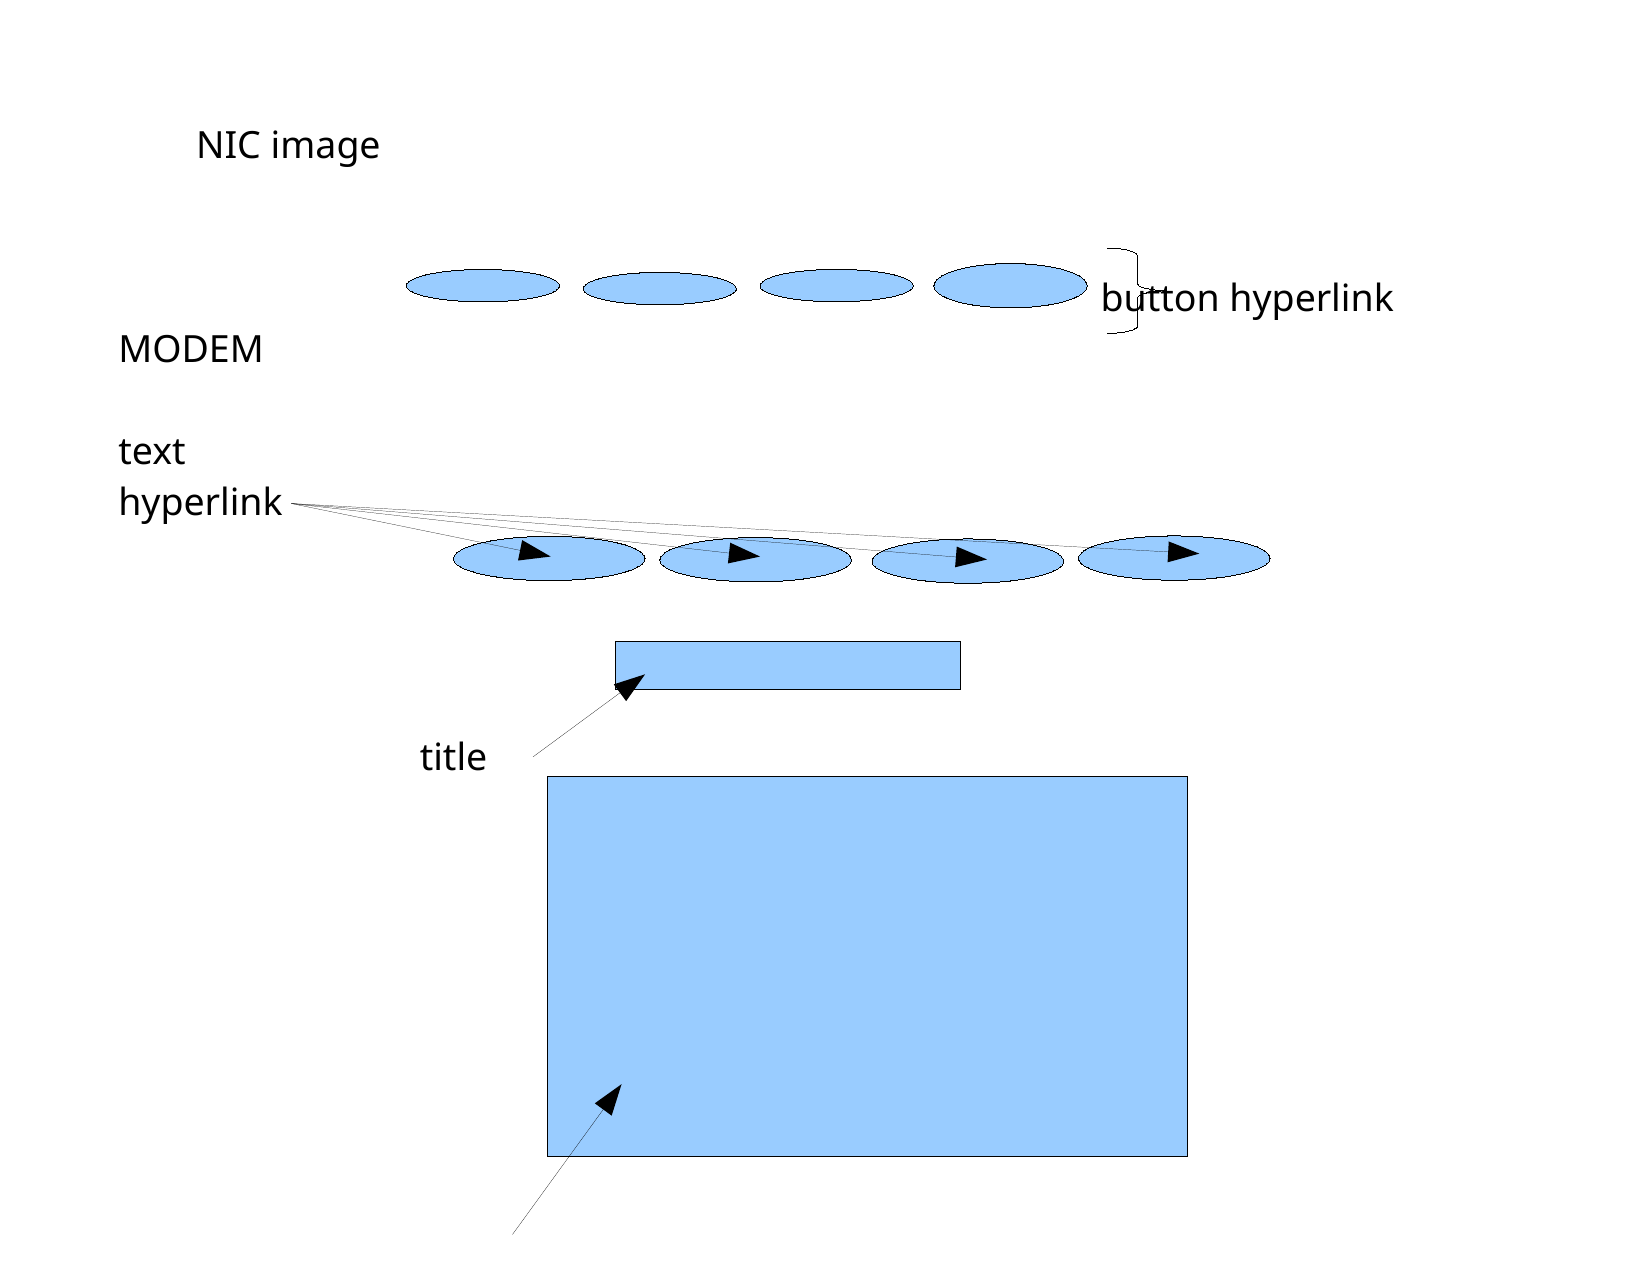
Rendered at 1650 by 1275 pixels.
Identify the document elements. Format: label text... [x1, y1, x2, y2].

text MODEM [118, 322, 1532, 373]
text title [118, 731, 1532, 782]
text hyperlink [118, 475, 1532, 526]
text text [118, 424, 1532, 475]
text button hyperlink [118, 271, 1532, 322]
text NIC image [118, 118, 1532, 169]
